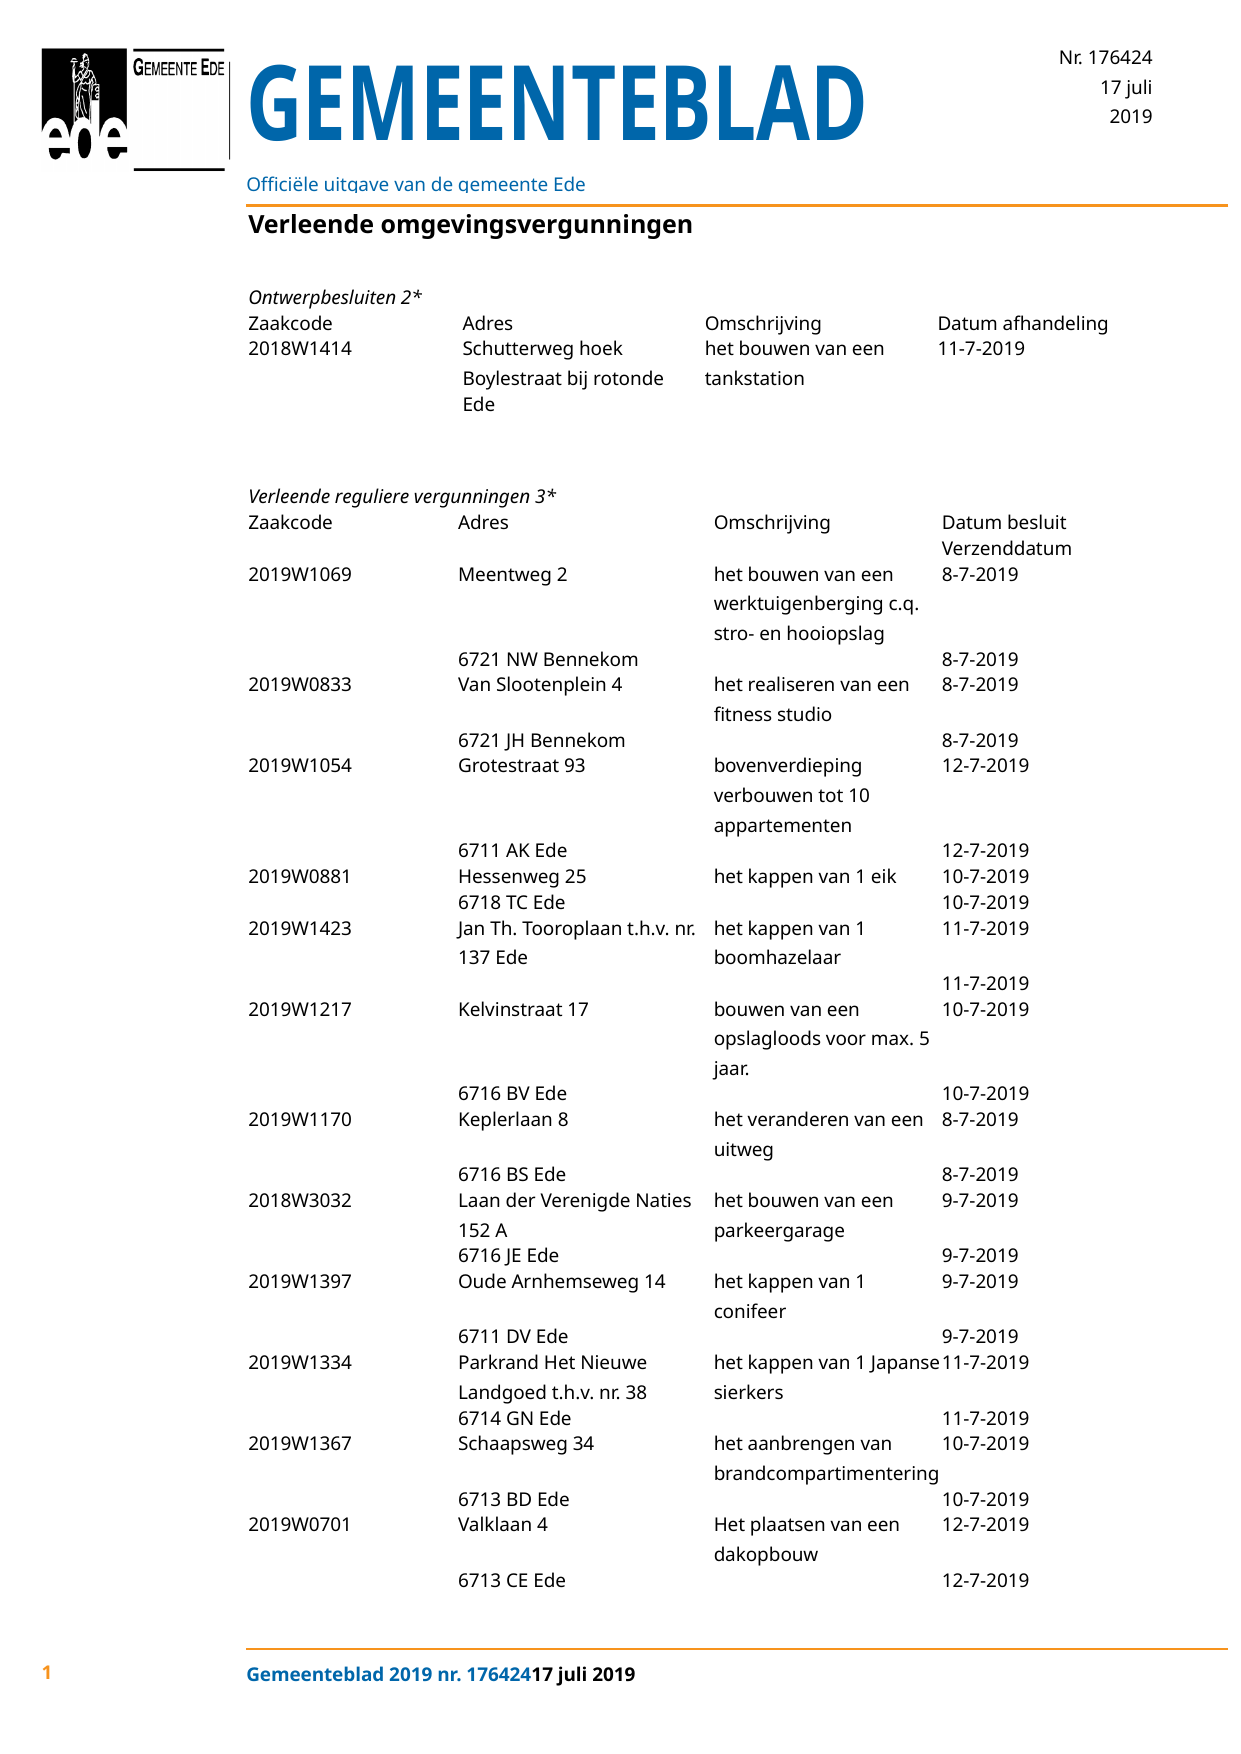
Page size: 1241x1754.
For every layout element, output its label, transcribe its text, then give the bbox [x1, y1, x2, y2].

table_header Zaakcode [248, 510, 458, 535]
table_cell 2019W0701 [248, 1512, 458, 1567]
table_cell [714, 889, 942, 915]
table_cell 6714 GN Ede [458, 1405, 713, 1431]
table_header Omschrijving [705, 310, 937, 335]
table_cell 6718 TC Ede [458, 889, 713, 915]
table_cell het kappen van 1 eik [714, 863, 942, 889]
table_cell Hessenweg 25 [458, 863, 713, 889]
table_cell 9-7-2019 [942, 1269, 1152, 1324]
table_cell het kappen van 1 conifeer [714, 1269, 942, 1324]
table_cell Oude Arnhemseweg 14 [458, 1269, 713, 1324]
table_cell [714, 1486, 942, 1512]
table_cell Van Slootenplein 4 [458, 672, 713, 727]
table_cell 8-7-2019 [942, 1106, 1152, 1162]
table_cell [248, 970, 458, 996]
table_cell 2019W1054 [248, 753, 458, 837]
table_cell Kelvinstraat 17 [458, 996, 713, 1081]
table_cell Meentweg 2 [458, 561, 713, 646]
table_cell 10-7-2019 [942, 996, 1152, 1081]
table_cell Ede [462, 391, 704, 416]
table_cell 6716 BS Ede [458, 1162, 713, 1187]
table_cell [714, 1162, 942, 1187]
table_cell [248, 727, 458, 753]
table_cell bouwen van een opslagloods voor max. 5 jaar. [714, 996, 942, 1081]
table_cell 6721 NW Bennekom [458, 646, 713, 672]
table_cell 2019W0833 [248, 672, 458, 727]
table_cell [714, 727, 942, 753]
table_cell 2019W1367 [248, 1431, 458, 1486]
table_cell 11-7-2019 [942, 1350, 1152, 1405]
table_cell [248, 838, 458, 863]
table_cell 12-7-2019 [942, 838, 1152, 863]
table_header Adres [458, 510, 713, 535]
table_cell [714, 970, 942, 996]
table_cell 10-7-2019 [942, 1486, 1152, 1512]
table_cell [248, 1324, 458, 1349]
table_cell [714, 1324, 942, 1349]
table_cell het aanbrengen van brandcompartimentering [714, 1431, 942, 1486]
table_cell 2018W1414 [248, 335, 462, 391]
table_cell 10-7-2019 [942, 1081, 1152, 1106]
table_cell 2018W3032 [248, 1188, 458, 1243]
table_cell [714, 1567, 942, 1593]
table_cell het bouwen van een parkeergarage [714, 1188, 942, 1243]
table_cell 11-7-2019 [942, 1405, 1152, 1431]
picture [41, 47, 231, 172]
text Ontwerpbesluiten 2* [248, 284, 1152, 309]
table_cell het bouwen van een werktuigenberging c.q. stro- en hooiopslag [714, 561, 942, 646]
table_cell 2019W1069 [248, 561, 458, 646]
table_cell Verzenddatum [942, 535, 1152, 561]
table_cell 8-7-2019 [942, 561, 1152, 646]
table_cell 9-7-2019 [942, 1188, 1152, 1243]
table_cell 10-7-2019 [942, 889, 1152, 915]
table_cell 6721 JH Bennekom [458, 727, 713, 753]
table_cell 6711 DV Ede [458, 1324, 713, 1349]
table_cell [714, 646, 942, 672]
table_cell [248, 889, 458, 915]
table_cell [248, 1162, 458, 1187]
table_cell het realiseren van een fitness studio [714, 672, 942, 727]
table_cell [248, 646, 458, 672]
table_cell [714, 838, 942, 863]
table_cell Het plaatsen van een dakopbouw [714, 1512, 942, 1567]
table_cell 2019W1423 [248, 915, 458, 970]
table_cell 2019W0881 [248, 863, 458, 889]
table_cell [248, 1405, 458, 1431]
table_cell 6711 AK Ede [458, 838, 713, 863]
text Verleende omgevingsvergunningen [248, 207, 1152, 241]
table_cell 8-7-2019 [942, 646, 1152, 672]
table_cell het kappen van 1 Japanse sierkers [714, 1350, 942, 1405]
table_cell 12-7-2019 [942, 1567, 1152, 1593]
table_cell 2019W1397 [248, 1269, 458, 1324]
table_cell [458, 535, 713, 561]
table_cell 2019W1217 [248, 996, 458, 1081]
table_cell [248, 1243, 458, 1268]
table_cell [714, 535, 942, 561]
table_cell Valklaan 4 [458, 1512, 713, 1567]
table_cell 12-7-2019 [942, 753, 1152, 837]
table_cell 6713 BD Ede [458, 1486, 713, 1512]
table_cell 2019W1170 [248, 1106, 458, 1162]
table_cell 2019W1334 [248, 1350, 458, 1405]
table_cell 12-7-2019 [942, 1512, 1152, 1567]
table_cell 6713 CE Ede [458, 1567, 713, 1593]
table_cell [714, 1405, 942, 1431]
table_cell [458, 970, 713, 996]
table_cell 11-7-2019 [937, 335, 1152, 391]
table_cell het bouwen van een tankstation [705, 335, 937, 391]
table_cell Keplerlaan 8 [458, 1106, 713, 1162]
table_cell het veranderen van een uitweg [714, 1106, 942, 1162]
table_cell het kappen van 1 boomhazelaar [714, 915, 942, 970]
table_cell Schutterweg hoek Boylestraat bij rotonde [462, 335, 704, 391]
table_cell [937, 391, 1152, 416]
table_cell [248, 391, 462, 416]
table_header Omschrijving [714, 510, 942, 535]
table_cell Grotestraat 93 [458, 753, 713, 837]
table_cell 10-7-2019 [942, 1431, 1152, 1486]
table_header Adres [462, 310, 704, 335]
table_cell [714, 1081, 942, 1106]
table_cell 6716 JE Ede [458, 1243, 713, 1268]
table_cell 11-7-2019 [942, 970, 1152, 996]
table_cell Schaapsweg 34 [458, 1431, 713, 1486]
table_cell 9-7-2019 [942, 1324, 1152, 1349]
table_cell 10-7-2019 [942, 863, 1152, 889]
table_cell bovenverdieping verbouwen tot 10 appartementen [714, 753, 942, 837]
text Verleende reguliere vergunningen 3* [248, 484, 1152, 509]
table_cell Parkrand Het Nieuwe Landgoed t.h.v. nr. 38 [458, 1350, 713, 1405]
table_cell [248, 1081, 458, 1106]
table_cell Laan der Verenigde Naties 152 A [458, 1188, 713, 1243]
table_cell [248, 1567, 458, 1593]
table_header Datum afhandeling [937, 310, 1152, 335]
table_cell 6716 BV Ede [458, 1081, 713, 1106]
table_header Zaakcode [248, 310, 462, 335]
table_cell [248, 535, 458, 561]
table_cell 11-7-2019 [942, 915, 1152, 970]
table_cell [714, 1243, 942, 1268]
table_cell Jan Th. Tooroplaan t.h.v. nr. 137 Ede [458, 915, 713, 970]
table_cell [248, 1486, 458, 1512]
table_cell 8-7-2019 [942, 1162, 1152, 1187]
table_cell 8-7-2019 [942, 672, 1152, 727]
table_cell 9-7-2019 [942, 1243, 1152, 1268]
table_cell [705, 391, 937, 416]
table_header Datum besluit [942, 510, 1152, 535]
table_cell 8-7-2019 [942, 727, 1152, 753]
